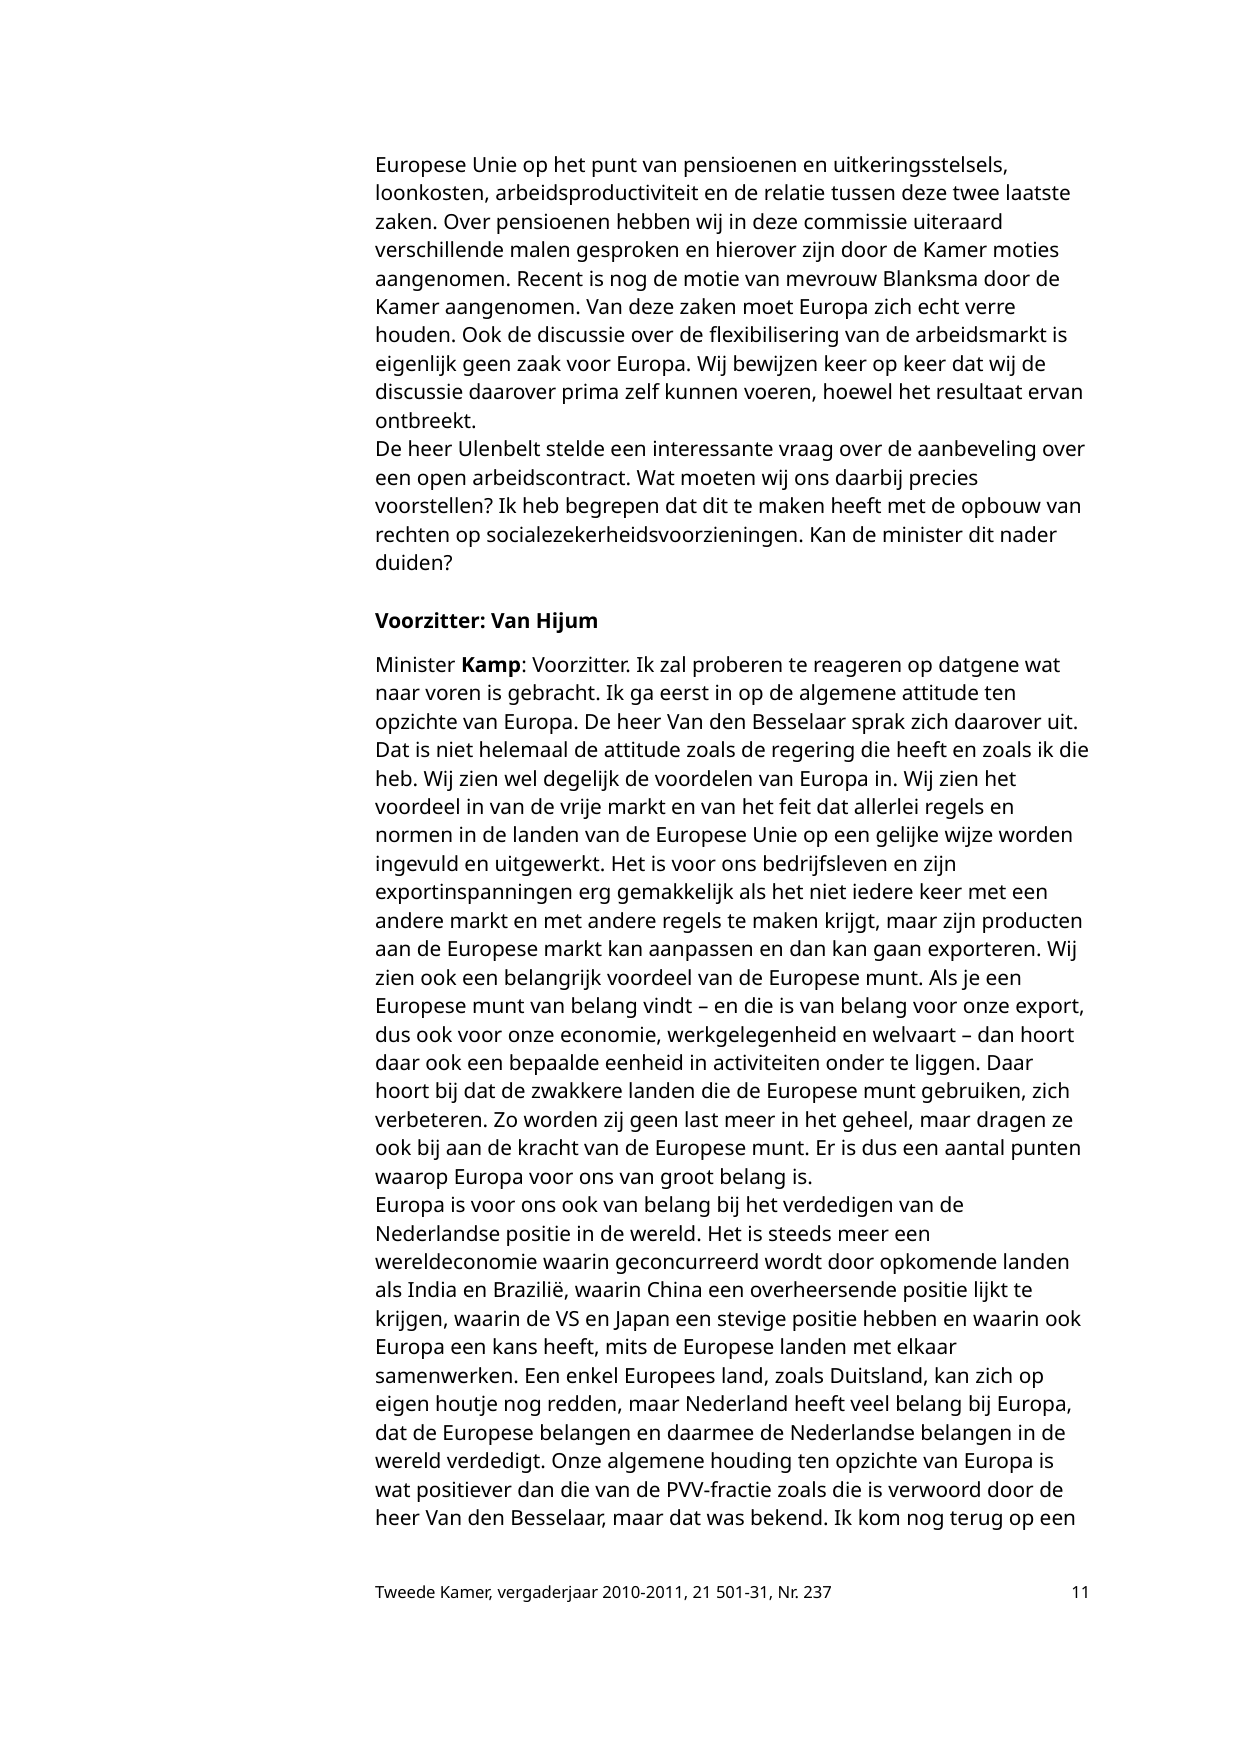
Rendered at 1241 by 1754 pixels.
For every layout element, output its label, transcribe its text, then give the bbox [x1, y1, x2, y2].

text Voorzitter: Van Hijum [375, 607, 1090, 635]
text Europese Unie op het punt van pensioenen en uitkeringsstelsels, loonkosten, arbeidsproductiviteit en de relatie tussen deze twee laatste zaken. Over pensioenen hebben wij in deze commissie uiteraard verschillende malen gesproken en hierover zijn door de Kamer moties aangenomen. Recent is nog de motie van mevrouw Blanksma door de Kamer aangenomen. Van deze zaken moet Europa zich echt verre houden. Ook de discussie over de flexibilisering van de arbeidsmarkt is eigenlijk geen zaak voor Europa. Wij bewijzen keer op keer dat wij de discussie daarover prima zelf kunnen voeren, hoewel het resultaat ervan ontbreekt. [375, 150, 1090, 434]
text De heer Ulenbelt stelde een interessante vraag over de aanbeveling over een open arbeidscontract. Wat moeten wij ons daarbij precies voorstellen? Ik heb begrepen dat dit te maken heeft met de opbouw van rechten op socialezekerheidsvoorzieningen. Kan de minister dit nader duiden? [375, 434, 1090, 577]
text Minister Kamp: Voorzitter. Ik zal proberen te reageren op datgene wat naar voren is gebracht. Ik ga eerst in op de algemene attitude ten opzichte van Europa. De heer Van den Besselaar sprak zich daarover uit. Dat is niet helemaal de attitude zoals de regering die heeft en zoals ik die heb. Wij zien wel degelijk de voordelen van Europa in. Wij zien het voordeel in van de vrije markt en van het feit dat allerlei regels en normen in de landen van de Europese Unie op een gelijke wijze worden ingevuld en uitgewerkt. Het is voor ons bedrijfsleven en zijn exportinspanningen erg gemakkelijk als het niet iedere keer met een andere markt en met andere regels te maken krijgt, maar zijn producten aan de Europese markt kan aanpassen en dan kan gaan exporteren. Wij zien ook een belangrijk voordeel van de Europese munt. Als je een Europese munt van belang vindt – en die is van belang voor onze export, dus ook voor onze economie, werkgelegenheid en welvaart – dan hoort daar ook een bepaalde eenheid in activiteiten onder te liggen. Daar hoort bij dat de zwakkere landen die de Europese munt gebruiken, zich verbeteren. Zo worden zij geen last meer in het geheel, maar dragen ze ook bij aan de kracht van de Europese munt. Er is dus een aantal punten waarop Europa voor ons van groot belang is. [375, 650, 1090, 1190]
text Europa is voor ons ook van belang bij het verdedigen van de Nederlandse positie in de wereld. Het is steeds meer een wereldeconomie waarin geconcurreerd wordt door opkomende landen als India en Brazilië, waarin China een overheersende positie lijkt te krijgen, waarin de VS en Japan een stevige positie hebben en waarin ook Europa een kans heeft, mits de Europese landen met elkaar samenwerken. Een enkel Europees land, zoals Duitsland, kan zich op eigen houtje nog redden, maar Nederland heeft veel belang bij Europa, dat de Europese belangen en daarmee de Nederlandse belangen in de wereld verdedigt. Onze algemene houding ten opzichte van Europa is wat positiever dan die van de PVV-fractie zoals die is verwoord door de heer Van den Besselaar, maar dat was bekend. Ik kom nog terug op een [375, 1190, 1090, 1532]
